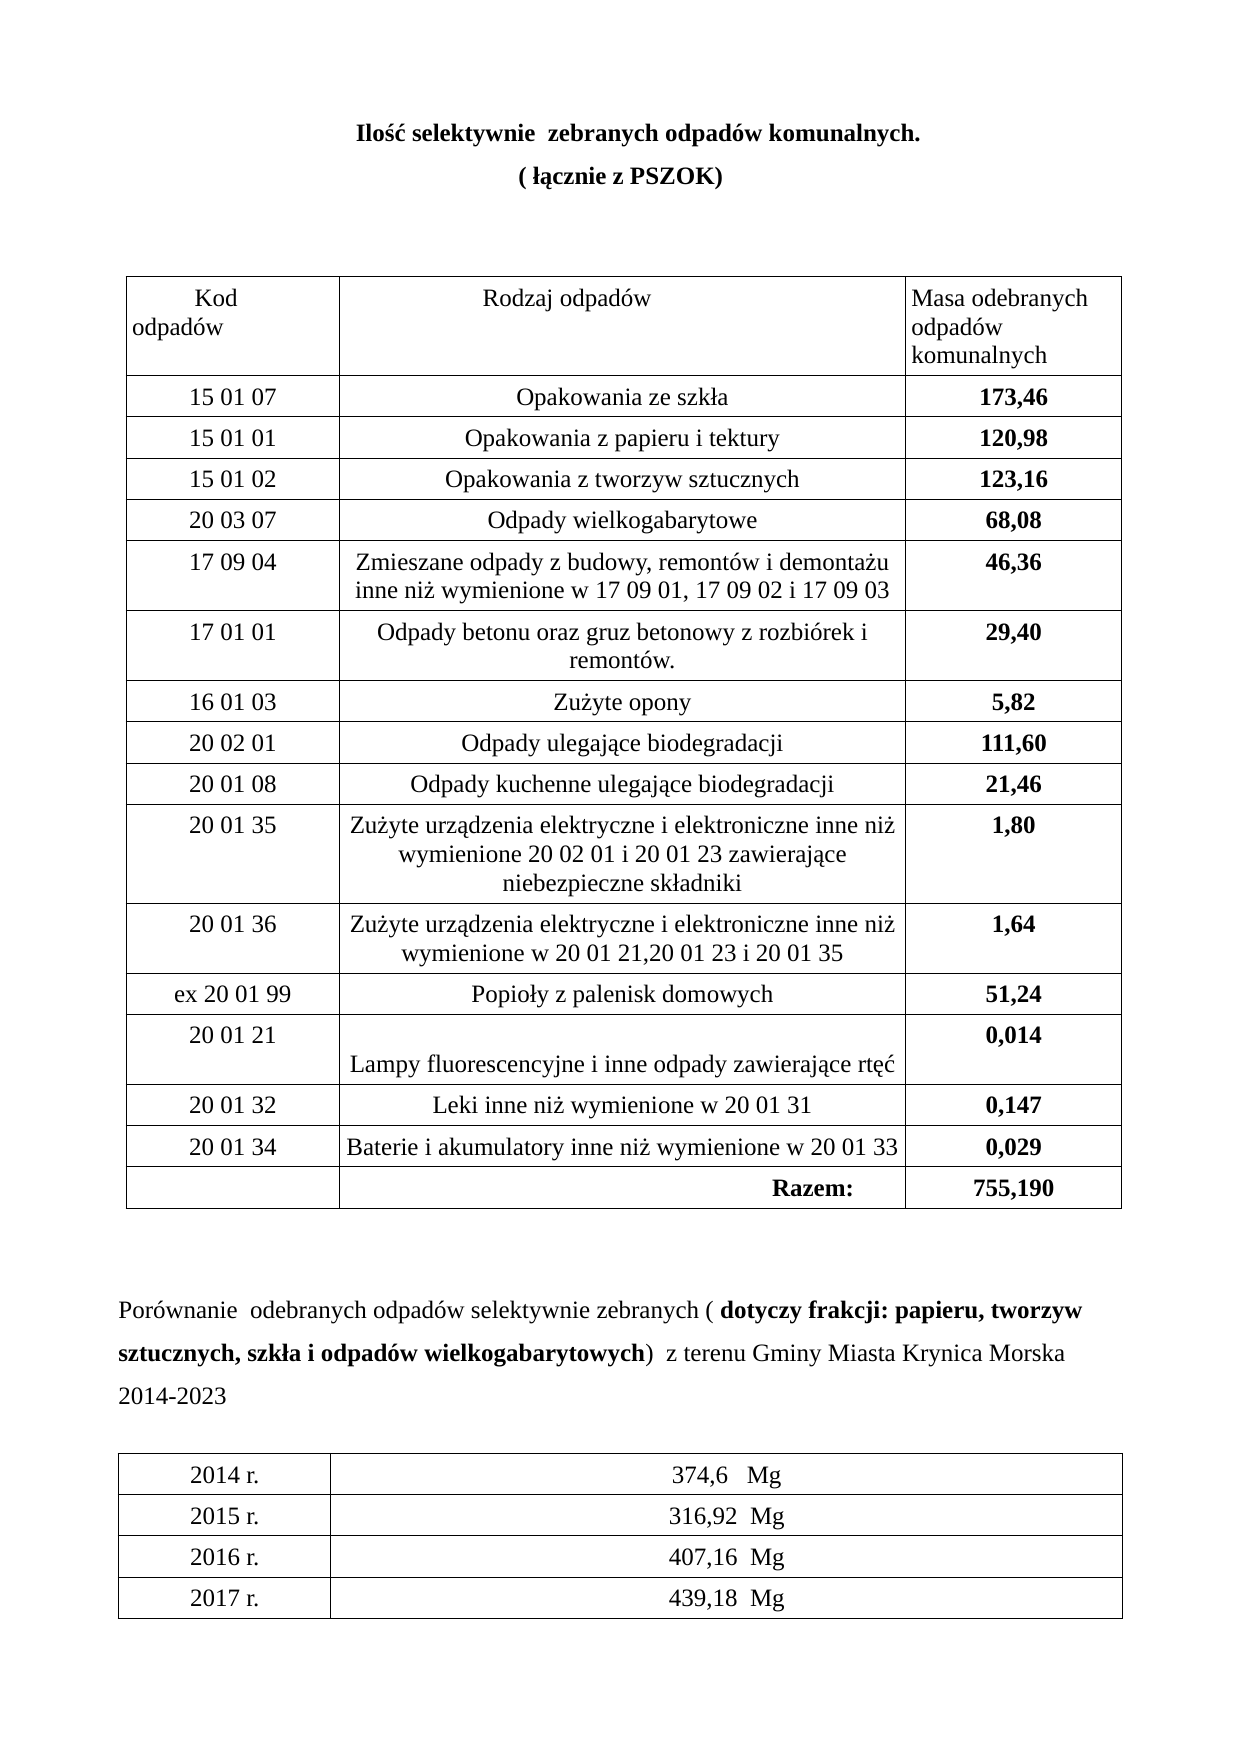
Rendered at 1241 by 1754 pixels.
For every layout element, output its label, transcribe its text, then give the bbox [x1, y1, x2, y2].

table_cell 15 01 01 [127, 417, 339, 457]
table_cell 2015 r. [119, 1495, 330, 1535]
table_cell Popioły z palenisk domowych [340, 974, 905, 1014]
table_cell 0,014 [906, 1015, 1121, 1084]
table_cell 111,60 [906, 722, 1121, 762]
table_cell Odpady betonu oraz gruz betonowy z rozbiórek i remontów. [340, 611, 905, 680]
table_cell 20 01 35 [127, 805, 339, 902]
table_header 374,6 Mg [331, 1454, 1122, 1494]
table_cell Zużyte urządzenia elektryczne i elektroniczne inne niż wymienione w 20 01 21,20 01 23 i 20 01 35 [340, 904, 905, 972]
table_cell 29,40 [906, 611, 1121, 680]
table_cell 123,16 [906, 459, 1121, 499]
table_cell Odpady kuchenne ulegające biodegradacji [340, 764, 905, 804]
table_cell 20 01 21 [127, 1015, 339, 1084]
table_cell 16 01 03 [127, 681, 339, 721]
text Porównanie odebranych odpadów selektywnie zebranych ( dotyczy frakcji: papieru, tworzyw sztucznych, szkła i odpadów wielkogabarytowych) z terenu Gminy Miasta Krynica Morska 2014-2023 [118, 1295, 1122, 1410]
table_cell Lampy fluorescencyjne i inne odpady zawierające rtęć [340, 1015, 905, 1084]
table_cell 17 01 01 [127, 611, 339, 680]
table_cell Zmieszane odpady z budowy, remontów i demontażu inne niż wymienione w 17 09 01, 17 09 02 i 17 09 03 [340, 541, 905, 610]
table_cell Zużyte urządzenia elektryczne i elektroniczne inne niż wymienione 20 02 01 i 20 01 23 zawierające niebezpieczne składniki [340, 805, 905, 902]
table_cell 0,147 [906, 1085, 1121, 1125]
text Ilość selektywnie zebranych odpadów komunalnych. [118, 118, 1122, 147]
table_cell 20 01 32 [127, 1085, 339, 1125]
table_cell Opakowania ze szkła [340, 376, 905, 416]
table_header Masa odebranych odpadów komunalnych [906, 277, 1121, 375]
table_cell 2017 r. [119, 1578, 330, 1618]
table_cell Zużyte opony [340, 681, 905, 721]
table_cell Odpady ulegające biodegradacji [340, 722, 905, 762]
table_cell Opakowania z papieru i tektury [340, 417, 905, 457]
table_cell 15 01 07 [127, 376, 339, 416]
table_cell [127, 1167, 339, 1207]
table_cell 0,029 [906, 1126, 1121, 1166]
table_cell Leki inne niż wymienione w 20 01 31 [340, 1085, 905, 1125]
table_cell ex 20 01 99 [127, 974, 339, 1014]
table_cell 439,18 Mg [331, 1578, 1122, 1618]
table_cell 20 02 01 [127, 722, 339, 762]
table_cell 20 01 34 [127, 1126, 339, 1166]
table_cell 20 01 36 [127, 904, 339, 972]
table_header 2014 r. [119, 1454, 330, 1494]
table_cell 5,82 [906, 681, 1121, 721]
table_header Kod odpadów [127, 277, 339, 375]
table_cell 173,46 [906, 376, 1121, 416]
table_cell 316,92 Mg [331, 1495, 1122, 1535]
table_cell 755,190 [906, 1167, 1121, 1207]
table_cell 17 09 04 [127, 541, 339, 610]
table_cell 21,46 [906, 764, 1121, 804]
table_cell Opakowania z tworzyw sztucznych [340, 459, 905, 499]
table_cell 2016 r. [119, 1536, 330, 1577]
table_cell 1,80 [906, 805, 1121, 902]
table_cell 68,08 [906, 500, 1121, 540]
table_cell 15 01 02 [127, 459, 339, 499]
table_cell 120,98 [906, 417, 1121, 457]
table_cell 46,36 [906, 541, 1121, 610]
table_cell Odpady wielkogabarytowe [340, 500, 905, 540]
text ( łącznie z PSZOK) [118, 161, 1122, 190]
table_cell 20 01 08 [127, 764, 339, 804]
table_cell 407,16 Mg [331, 1536, 1122, 1577]
table_cell Razem: [340, 1167, 905, 1207]
table_cell 1,64 [906, 904, 1121, 972]
table_cell Baterie i akumulatory inne niż wymienione w 20 01 33 [340, 1126, 905, 1166]
table_header Rodzaj odpadów [340, 277, 905, 375]
table_cell 51,24 [906, 974, 1121, 1014]
table_cell 20 03 07 [127, 500, 339, 540]
